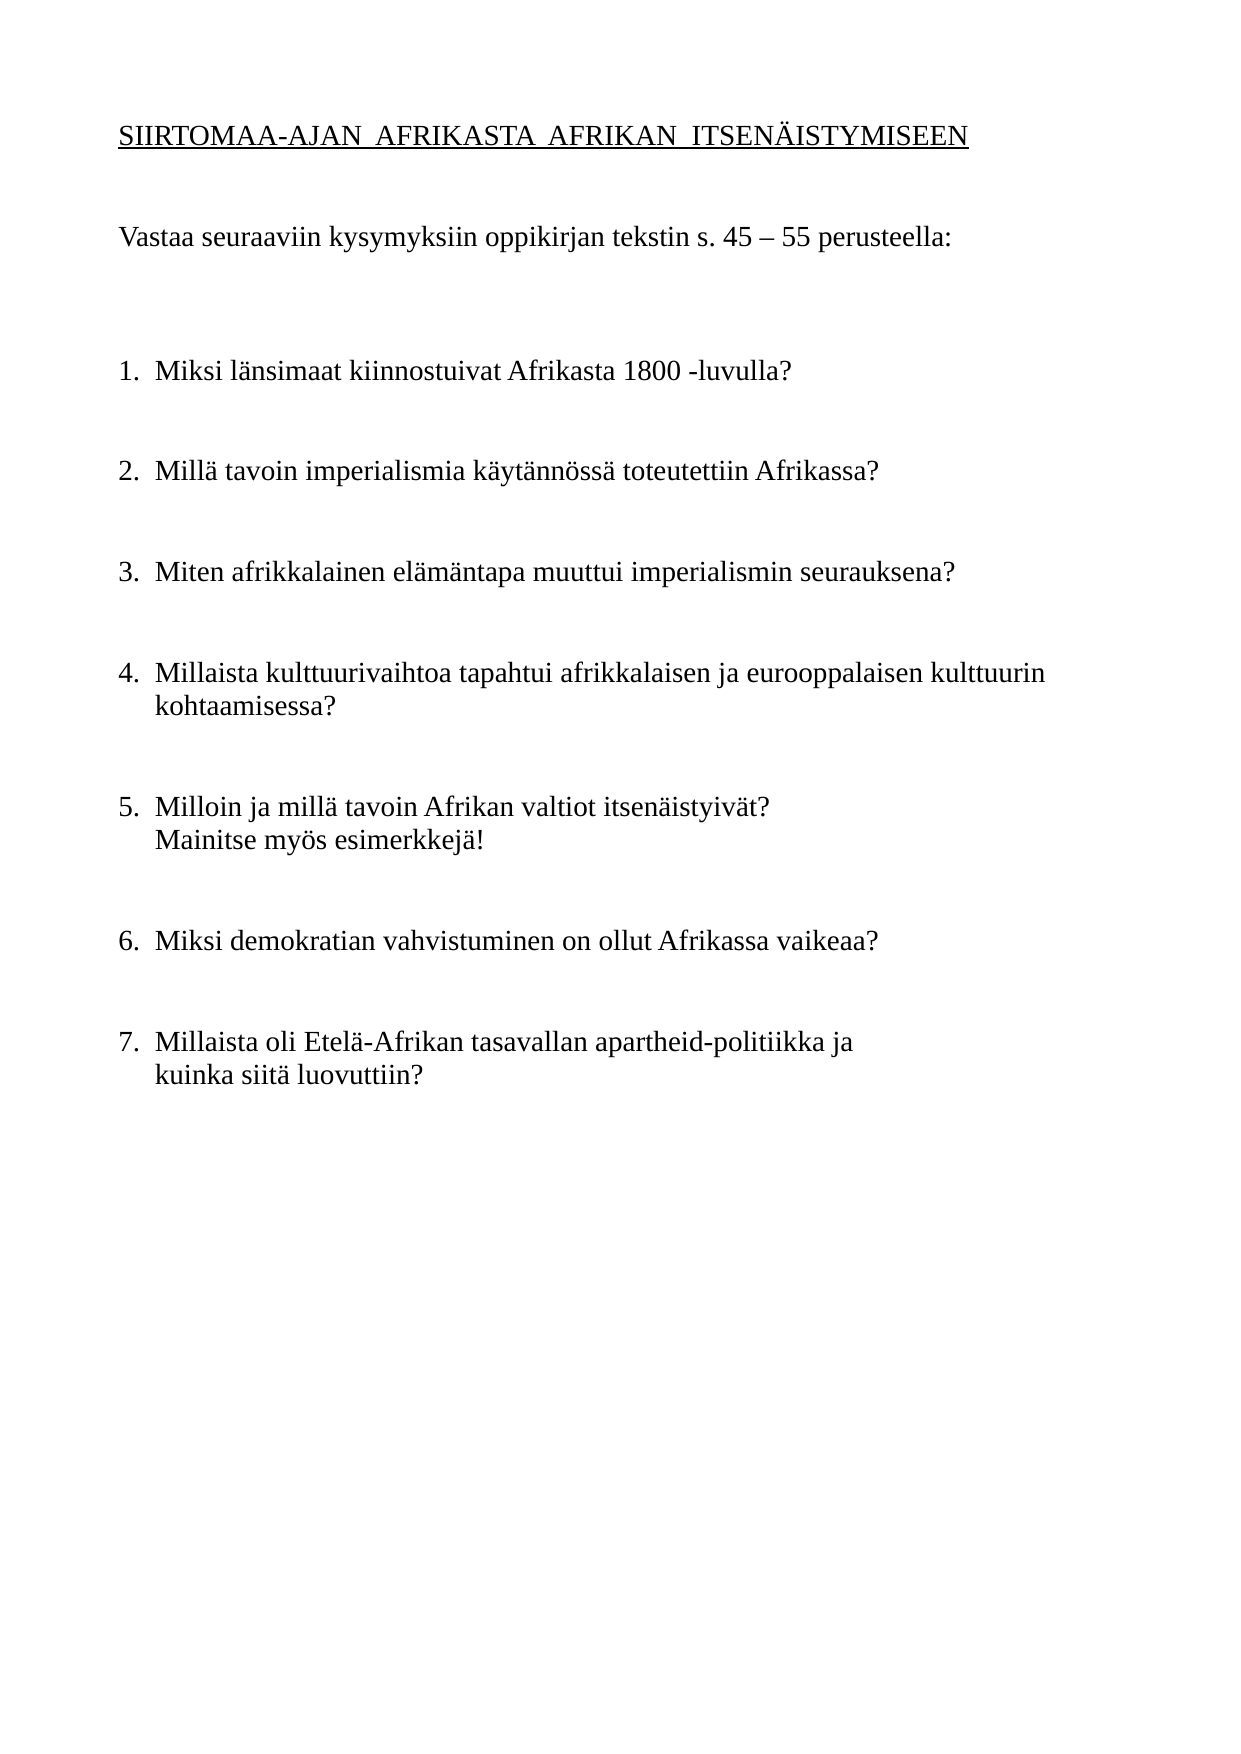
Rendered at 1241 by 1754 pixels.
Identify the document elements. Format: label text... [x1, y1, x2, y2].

text 1. Miksi länsimaat kiinnostuivat Afrikasta 1800 -luvulla? [118, 353, 1122, 386]
text 6. Miksi demokratian vahvistuminen on ollut Afrikassa vaikeaa? [118, 923, 1122, 957]
text 3. Miten afrikkalainen elämäntapa muuttui imperialismin seurauksena? [118, 554, 1122, 588]
text 5. Milloin ja millä tavoin Afrikan valtiot itsenäistyivät? [118, 789, 1122, 822]
text Vastaa seuraaviin kysymyksiin oppikirjan tekstin s. 45 – 55 perusteella: [118, 219, 1122, 252]
text SIIRTOMAA-AJAN AFRIKASTA AFRIKAN ITSENÄISTYMISEEN [118, 118, 1122, 152]
text 4. Millaista kulttuurivaihtoa tapahtui afrikkalaisen ja eurooppalaisen kulttuurin [118, 655, 1122, 688]
text 2. Millä tavoin imperialismia käytännössä toteutettiin Afrikassa? [118, 453, 1122, 487]
text kuinka siitä luovuttiin? [118, 1057, 1122, 1091]
text Mainitse myös esimerkkejä! [118, 822, 1122, 856]
text 7. Millaista oli Etelä-Afrikan tasavallan apartheid-politiikka ja [118, 1024, 1122, 1057]
text kohtaamisessa? [118, 688, 1122, 722]
